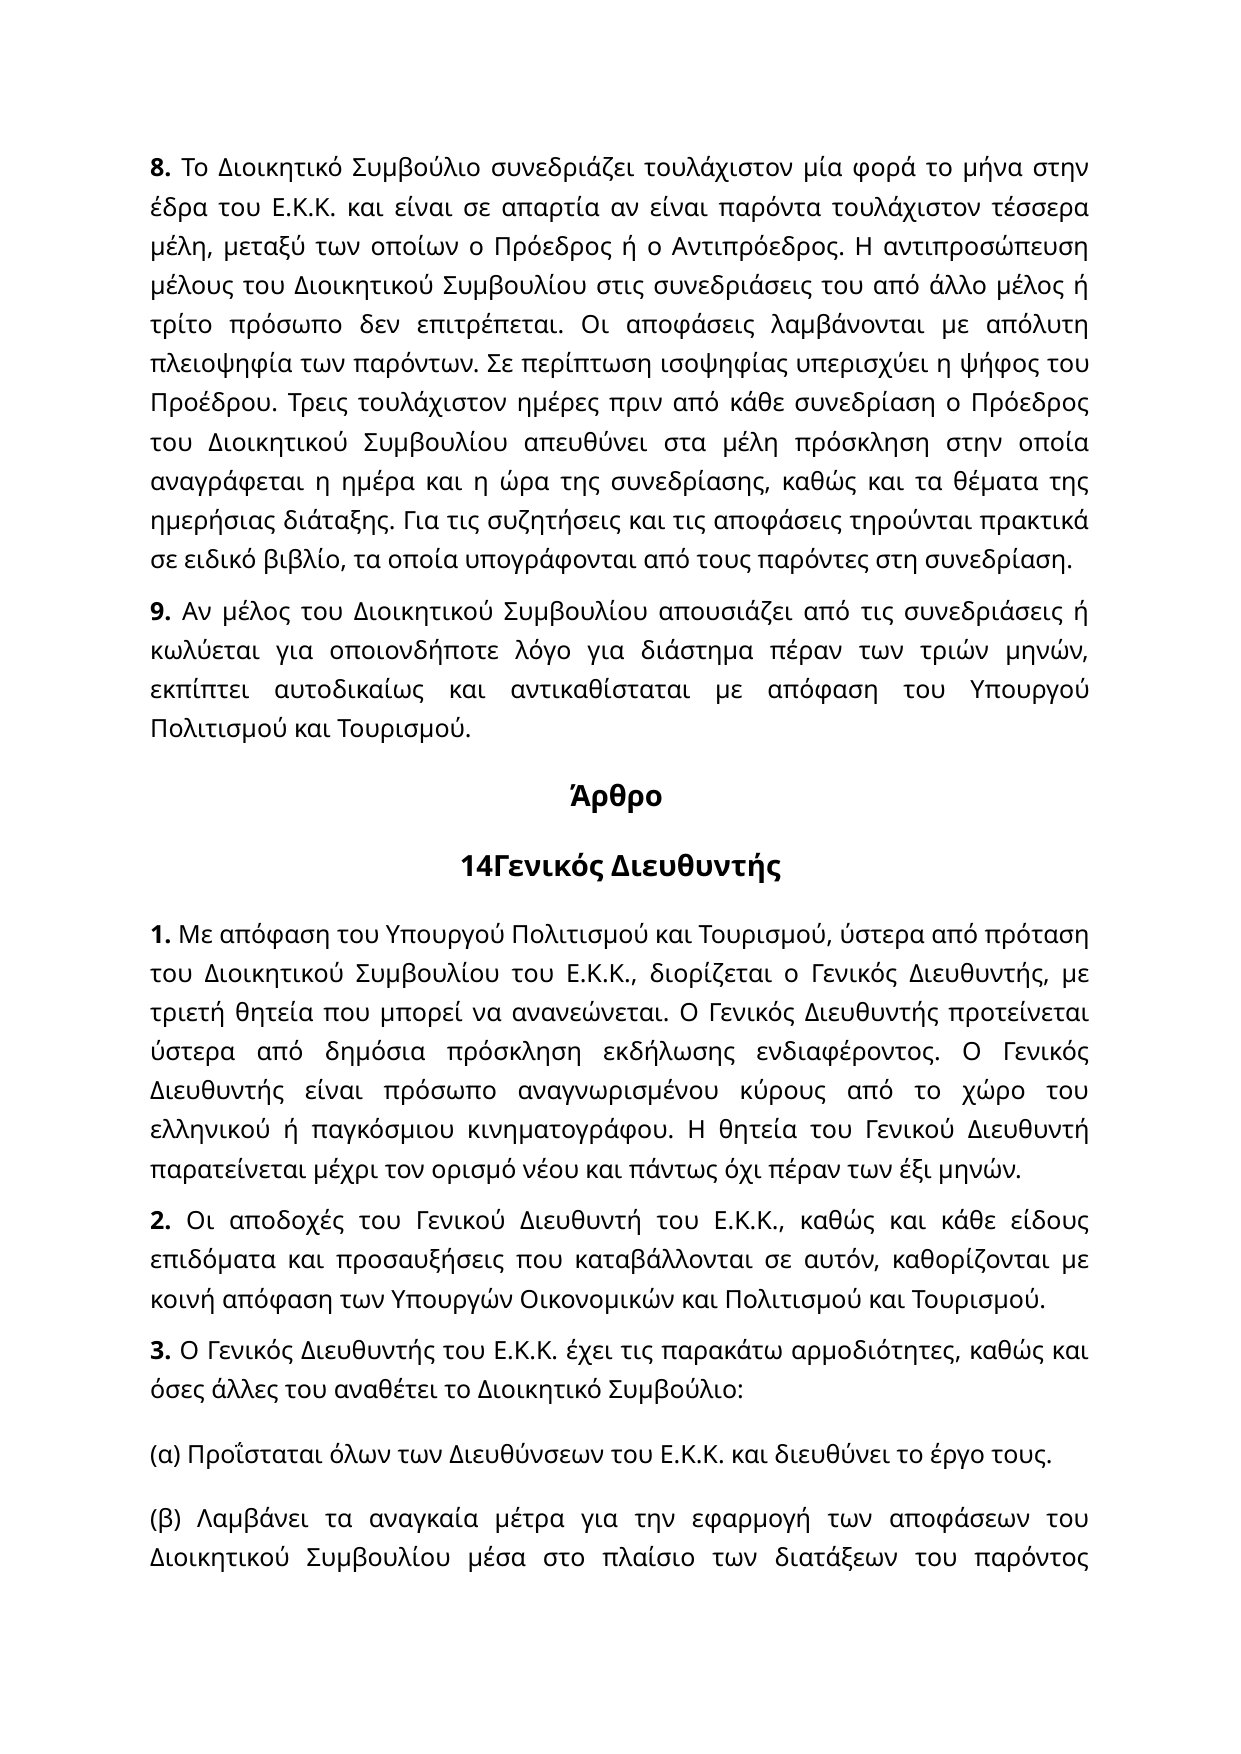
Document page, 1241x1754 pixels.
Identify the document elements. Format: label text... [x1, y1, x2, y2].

text 9. Αν μέλος του Διοικητικού Συμβουλίου απουσιάζει από τις συνεδριάσεις ή κωλύεται για οποιονδήποτε λόγο για διάστημα πέραν των τριών μηνών, εκπίπτει αυτοδικαίως και αντικαθίσταται με απόφαση του Υπουργού Πολιτισμού και Τουρισμού. [150, 593, 1090, 745]
text 3. Ο Γενικός Διευθυντής του Ε.Κ.Κ. έχει τις παρακάτω αρμοδιότητες, καθώς και όσες άλλες του αναθέτει το Διοικητικό Συμβούλιο: [150, 1333, 1090, 1406]
subtitle 14Γενικός Διευθυντής [150, 846, 1090, 885]
subtitle Άρθρο [150, 775, 1090, 815]
text 1. Με απόφαση του Υπουργού Πολιτισμού και Τουρισμού, ύστερα από πρόταση του Διοικητικού Συμβουλίου του Ε.Κ.Κ., διορίζεται ο Γενικός Διευθυντής, με τριετή θητεία που μπορεί να ανανεώνεται. Ο Γενικός Διευθυντής προτείνεται ύστερα από δημόσια πρόσκληση εκδήλωσης ενδιαφέροντος. Ο Γενικός Διευθυντής είναι πρόσωπο αναγνωρισμένου κύρους από το χώρο του ελληνικού ή παγκόσμιου κινηματογράφου. Η θητεία του Γενικού Διευθυντή παρατείνεται μέχρι τον ορισμό νέου και πάντως όχι πέραν των έξι μηνών. [150, 916, 1090, 1185]
text 8. Το Διοικητικό Συμβούλιο συνεδριάζει τουλάχιστον μία φορά το μήνα στην έδρα του Ε.Κ.Κ. και είναι σε απαρτία αν είναι παρόντα τουλάχιστον τέσσερα μέλη, μεταξύ των οποίων ο Πρόεδρος ή ο Αντιπρόεδρος. Η αντιπροσώπευση μέλους του Διοικητικού Συμβουλίου στις συνεδριάσεις του από άλλο μέλος ή τρίτο πρόσωπο δεν επιτρέπεται. Οι αποφάσεις λαμβάνονται με απόλυτη πλειοψηφία των παρόντων. Σε περίπτωση ισοψηφίας υπερισχύει η ψήφος του Προέδρου. Τρεις τουλάχιστον ημέρες πριν από κάθε συνεδρίαση ο Πρόεδρος του Διοικητικού Συμβουλίου απευθύνει στα μέλη πρόσκληση στην οποία αναγράφεται η ημέρα και η ώρα της συνεδρίασης, καθώς και τα θέματα της ημερήσιας διάταξης. Για τις συζητήσεις και τις αποφάσεις τηρούνται πρακτικά σε ειδικό βιβλίο, τα οποία υπογράφονται από τους παρόντες στη συνεδρίαση. [150, 150, 1090, 576]
text (β) Λαμβάνει τα αναγκαία μέτρα για την εφαρμογή των αποφάσεων του Διοικητικού Συμβουλίου μέσα στο πλαίσιο των διατάξεων του παρόντος [150, 1500, 1090, 1574]
text (α) Προΐσταται όλων των Διευθύνσεων του Ε.Κ.Κ. και διευθύνει το έργο τους. [150, 1436, 1090, 1470]
text 2. Οι αποδοχές του Γενικού Διευθυντή του Ε.Κ.Κ., καθώς και κάθε είδους επιδόματα και προσαυξήσεις που καταβάλλονται σε αυτόν, καθορίζονται με κοινή απόφαση των Υπουργών Οικονομικών και Πολιτισμού και Τουρισμού. [150, 1203, 1090, 1315]
